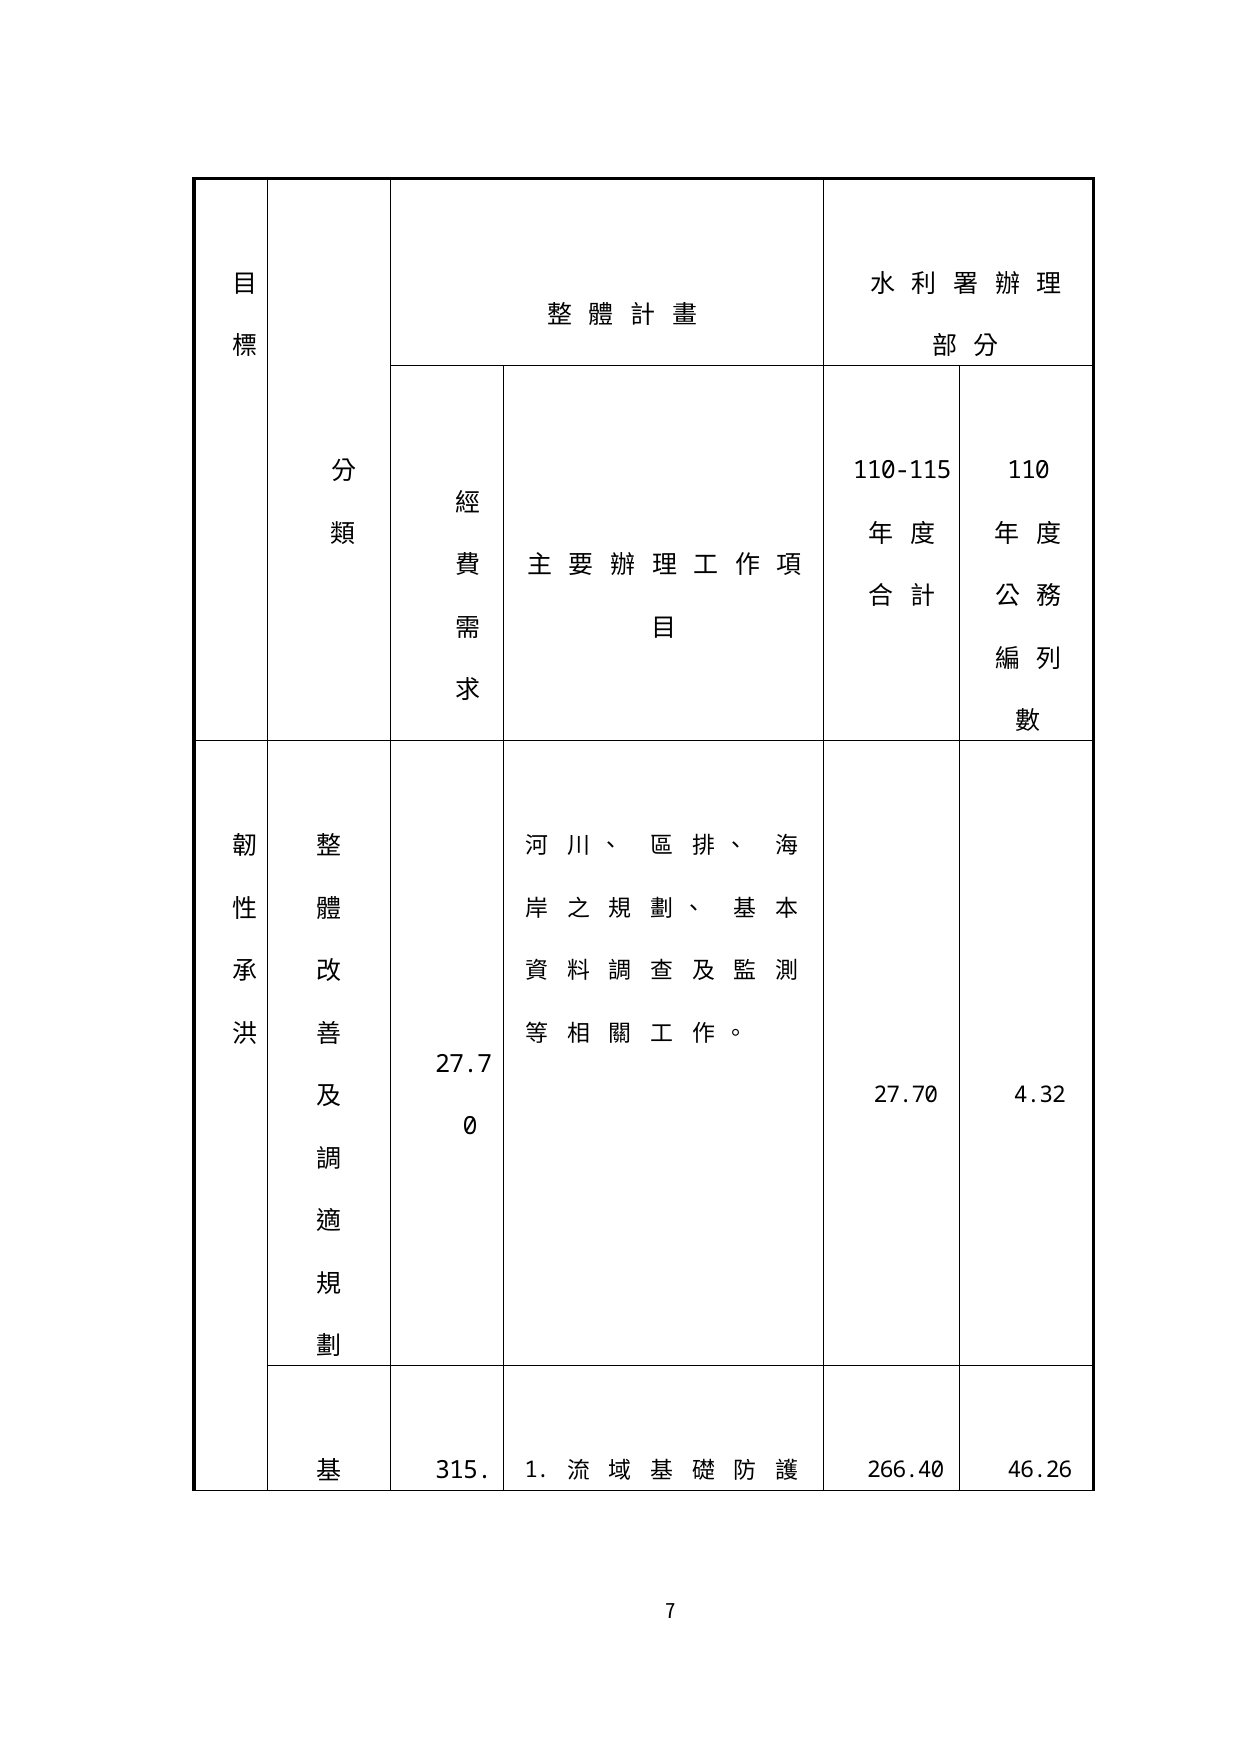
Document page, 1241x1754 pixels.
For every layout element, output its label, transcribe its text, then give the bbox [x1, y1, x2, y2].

table_cell 1.流域基礎防護 [504, 1366, 823, 1490]
table_cell 110年度 公務編列數 [960, 366, 1092, 740]
table_header 整體計畫 [391, 180, 823, 365]
table_cell 266.40 [824, 1366, 959, 1490]
table_cell 27.70 [391, 741, 503, 1365]
table_cell 110-115年度合計 [824, 366, 959, 740]
table_cell 315. [391, 1366, 503, 1490]
table_cell 整體改善及調適規劃 [268, 741, 390, 1365]
table_cell 經費需求 [391, 366, 503, 740]
table_header 目標 [196, 180, 267, 740]
table_cell 主要辦理工作項目 [504, 366, 823, 740]
table_header 水利署辦理部分 [824, 180, 1092, 365]
table_cell 河川、區排、海岸之規劃、基本資料調查及監測等相關工作。 [504, 741, 823, 1365]
table_cell 27.70 [824, 741, 959, 1365]
table_header 分類 [268, 180, 390, 740]
table_cell 4.32 [960, 741, 1092, 1365]
table_cell 韌性承洪 [196, 741, 267, 1490]
table_cell 46.26 [960, 1366, 1092, 1490]
table_cell 基 [268, 1366, 390, 1490]
